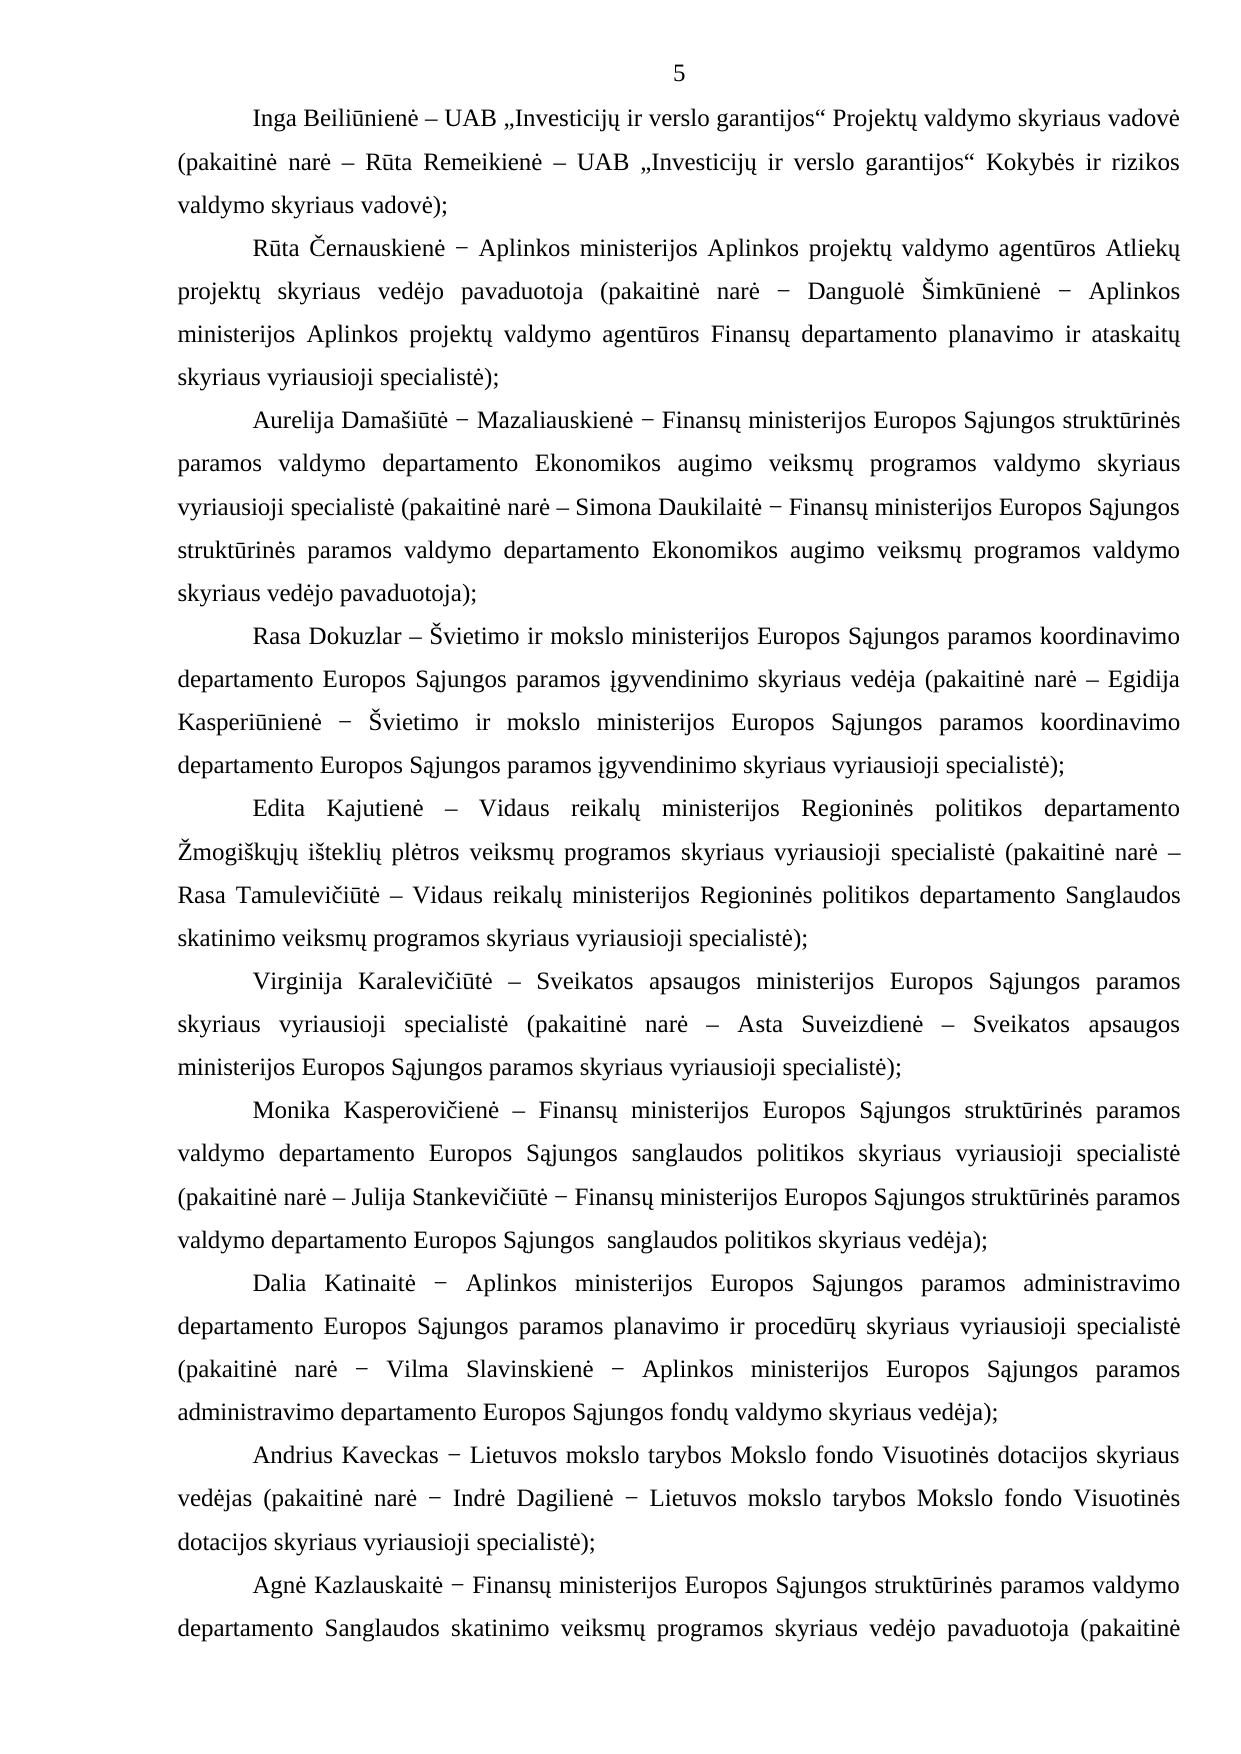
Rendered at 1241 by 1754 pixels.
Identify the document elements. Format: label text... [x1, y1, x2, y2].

text Agnė Kazlauskaitė − Finansų ministerijos Europos Sąjungos struktūrinės paramos valdymo departamento Sanglaudos skatinimo veiksmų programos skyriaus vedėjo pavaduotoja (pakaitinė [177, 1570, 1181, 1642]
text Dalia Katinaitė − Aplinkos ministerijos Europos Sąjungos paramos administravimo departamento Europos Sąjungos paramos planavimo ir procedūrų skyriaus vyriausioji specialistė (pakaitinė narė − Vilma Slavinskienė − Aplinkos ministerijos Europos Sąjungos paramos administravimo departamento Europos Sąjungos fondų valdymo skyriaus vedėja); [177, 1268, 1181, 1426]
text Aurelija Damašiūtė − Mazaliauskienė − Finansų ministerijos Europos Sąjungos struktūrinės paramos valdymo departamento Ekonomikos augimo veiksmų programos valdymo skyriaus vyriausioji specialistė (pakaitinė narė – Simona Daukilaitė − Finansų ministerijos Europos Sąjungos struktūrinės paramos valdymo departamento Ekonomikos augimo veiksmų programos valdymo skyriaus vedėjo pavaduotoja); [177, 405, 1181, 607]
text Monika Kasperovičienė – Finansų ministerijos Europos Sąjungos struktūrinės paramos valdymo departamento Europos Sąjungos sanglaudos politikos skyriaus vyriausioji specialistė (pakaitinė narė – Julija Stankevičiūtė − Finansų ministerijos Europos Sąjungos struktūrinės paramos valdymo departamento Europos Sąjungos sanglaudos politikos skyriaus vedėja); [177, 1095, 1181, 1253]
text Andrius Kaveckas − Lietuvos mokslo tarybos Mokslo fondo Visuotinės dotacijos skyriaus vedėjas (pakaitinė narė − Indrė Dagilienė − Lietuvos mokslo tarybos Mokslo fondo Visuotinės dotacijos skyriaus vyriausioji specialistė); [177, 1440, 1181, 1555]
text Edita Kajutienė – Vidaus reikalų ministerijos Regioninės politikos departamento Žmogiškųjų išteklių plėtros veiksmų programos skyriaus vyriausioji specialistė (pakaitinė narė – Rasa Tamulevičiūtė – Vidaus reikalų ministerijos Regioninės politikos departamento Sanglaudos skatinimo veiksmų programos skyriaus vyriausioji specialistė); [177, 793, 1181, 952]
text Virginija Karalevičiūtė – Sveikatos apsaugos ministerijos Europos Sąjungos paramos skyriaus vyriausioji specialistė (pakaitinė narė – Asta Suveizdienė – Sveikatos apsaugos ministerijos Europos Sąjungos paramos skyriaus vyriausioji specialistė); [177, 966, 1181, 1081]
text Inga Beiliūnienė – UAB „Investicijų ir verslo garantijos“ Projektų valdymo skyriaus vadovė (pakaitinė narė – Rūta Remeikienė – UAB „Investicijų ir verslo garantijos“ Kokybės ir rizikos valdymo skyriaus vadovė); [177, 103, 1181, 218]
text Rūta Černauskienė − Aplinkos ministerijos Aplinkos projektų valdymo agentūros Atliekų projektų skyriaus vedėjo pavaduotoja (pakaitinė narė − Danguolė Šimkūnienė − Aplinkos ministerijos Aplinkos projektų valdymo agentūros Finansų departamento planavimo ir ataskaitų skyriaus vyriausioji specialistė); [177, 233, 1181, 391]
text Rasa Dokuzlar – Švietimo ir mokslo ministerijos Europos Sąjungos paramos koordinavimo departamento Europos Sąjungos paramos įgyvendinimo skyriaus vedėja (pakaitinė narė – Egidija Kasperiūnienė − Švietimo ir mokslo ministerijos Europos Sąjungos paramos koordinavimo departamento Europos Sąjungos paramos įgyvendinimo skyriaus vyriausioji specialistė); [177, 621, 1181, 779]
